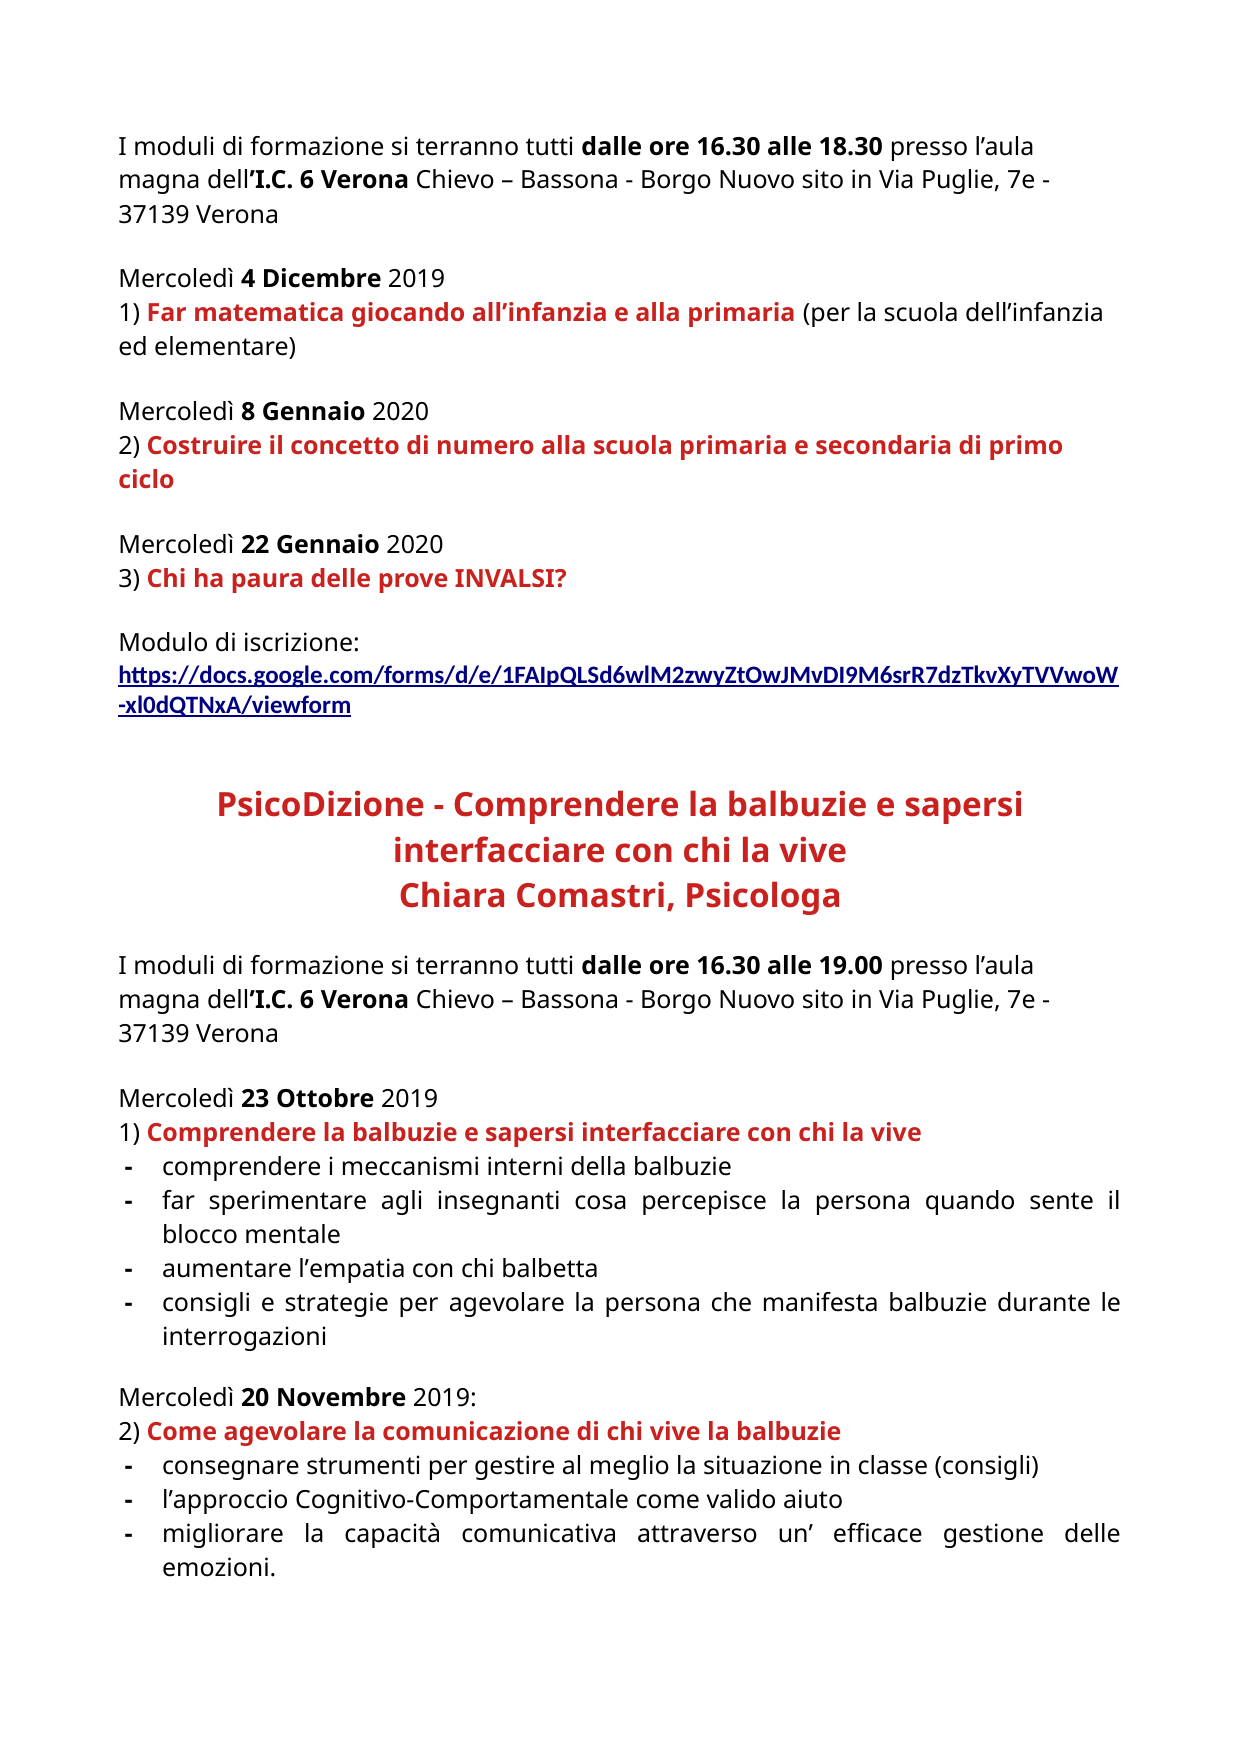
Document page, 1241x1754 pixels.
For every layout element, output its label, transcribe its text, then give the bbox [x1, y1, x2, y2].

text PsicoDizione - Comprendere la balbuzie e sapersi interfacciare con chi la vive [118, 781, 1122, 872]
list l’approccio Cognitivo-Comportamentale come valido aiuto [124, 1482, 1122, 1516]
text 1) Comprendere la balbuzie e sapersi interfacciare con chi la vive [118, 1114, 1122, 1149]
text Mercoledì 23 Ottobre 2019 [118, 1081, 1122, 1114]
text I moduli di formazione si terranno tutti dalle ore 16.30 alle 18.30 presso l’aula magna dell’I.C. 6 Verona Chievo – Bassona - Borgo Nuovo sito in Via Puglie, 7e - 37139 Verona [118, 128, 1122, 230]
list comprendere i meccanismi interni della balbuzie [124, 1149, 1122, 1183]
text I moduli di formazione si terranno tutti dalle ore 16.30 alle 19.00 presso l’aula magna dell’I.C. 6 Verona Chievo – Bassona - Borgo Nuovo sito in Via Puglie, 7e - 37139 Verona [118, 948, 1122, 1050]
list migliorare la capacità comunicativa attraverso un’ efficace gestione delle emozioni. [124, 1516, 1122, 1584]
text 3) Chi ha paura delle prove INVALSI? [118, 560, 1122, 594]
text Mercoledì 20 Novembre 2019: [118, 1379, 1122, 1413]
text Chiara Comastri, Psicologa [118, 872, 1122, 917]
list consigli e strategie per agevolare la persona che manifesta balbuzie durante le interrogazioni [124, 1285, 1122, 1353]
text Mercoledì 22 Gennaio 2020 [118, 526, 1122, 560]
text 2) Come agevolare la comunicazione di chi vive la balbuzie [118, 1413, 1122, 1447]
text Mercoledì 8 Gennaio 2020 [118, 393, 1122, 428]
text Mercoledì 4 Dicembre 2019 [118, 261, 1122, 295]
list aumentare l’empatia con chi balbetta [124, 1251, 1122, 1285]
text 1) Far matematica giocando all’infanzia e alla primaria (per la scuola dell’infanzia ed elementare) [118, 295, 1122, 363]
text 2) Costruire il concetto di numero alla scuola primaria e secondaria di primo ciclo [118, 428, 1122, 496]
text Modulo di iscrizione: https://docs.google.com/forms/d/e/1FAIpQLSd6wlM2zwyZtOwJMvDI9M6srR7dzTkvXyTVVwoW-xl0dQTNxA/viewform [118, 625, 1122, 720]
list consegnare strumenti per gestire al meglio la situazione in classe (consigli) [124, 1447, 1122, 1482]
list far sperimentare agli insegnanti cosa percepisce la persona quando sente il blocco mentale [124, 1183, 1122, 1251]
